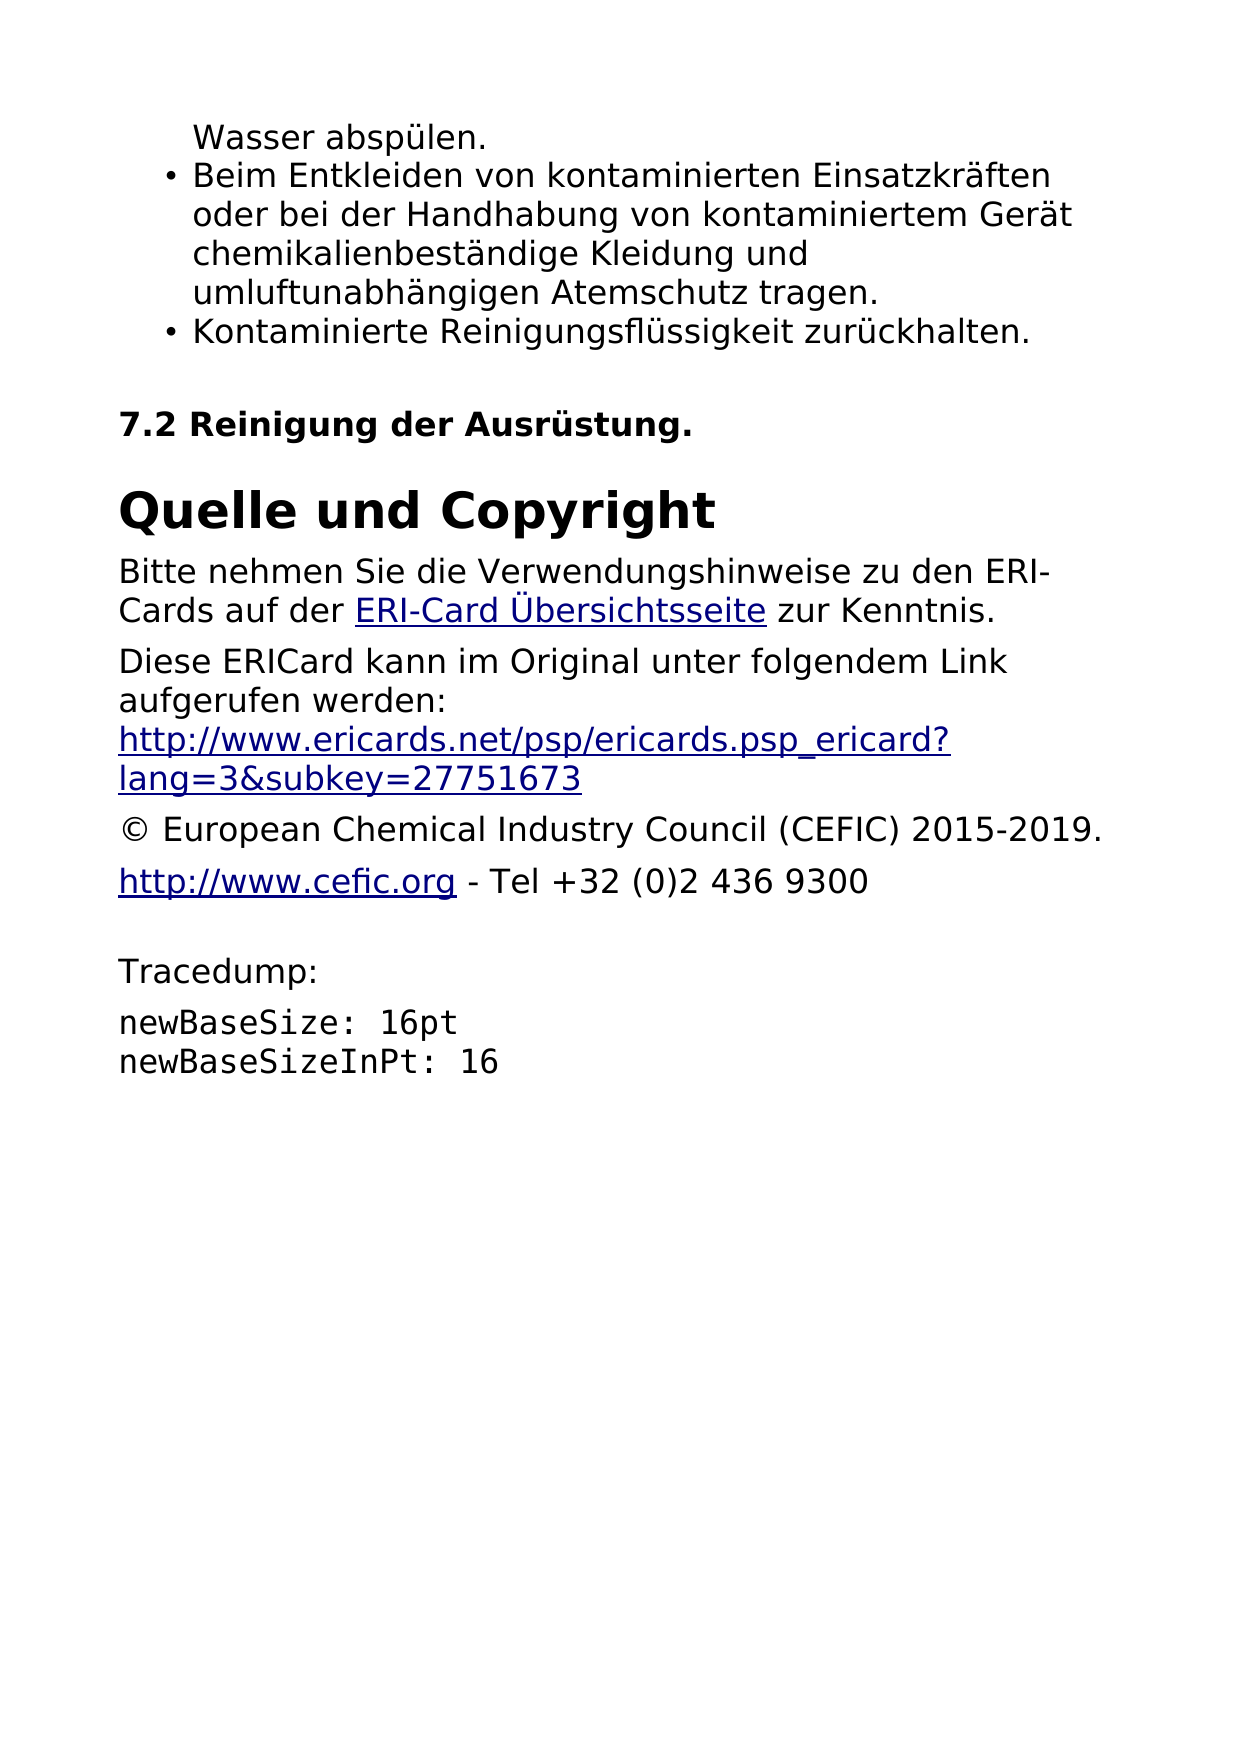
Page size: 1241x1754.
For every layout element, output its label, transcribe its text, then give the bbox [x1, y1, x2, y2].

text Diese ERICard kann im Original unter folgendem Link aufgerufen werden: http://www.ericards.net/psp/ericards.psp_ericard?lang=3&subkey=27751673 [118, 643, 1122, 798]
text © European Chemical Industry Council (CEFIC) 2015-2019. [118, 811, 1122, 850]
text newBaseSize: 16pt newBaseSizeInPt: 16 [118, 1004, 1122, 1082]
list Wasser abspülen. [177, 118, 1122, 157]
subtitle 7.2 Reinigung der Ausrüstung. [118, 406, 1122, 444]
text http://www.cefic.org - Tel +32 (0)2 436 9300 [118, 862, 1122, 901]
subtitle Quelle und Copyright [118, 482, 1122, 540]
text Bitte nehmen Sie die Verwendungshinweise zu den ERI-Cards auf der ERI-Card Übersichtsseite zur Kenntnis. [118, 553, 1122, 631]
list Beim Entkleiden von kontaminierten Einsatzkräften oder bei der Handhabung von kontaminiertem Gerät chemikalienbeständige Kleidung und umluftunabhängigen Atemschutz tragen. [177, 157, 1122, 312]
text Tracedump: [118, 914, 1122, 991]
list Kontaminierte Reinigungsflüssigkeit zurückhalten. [177, 312, 1122, 351]
